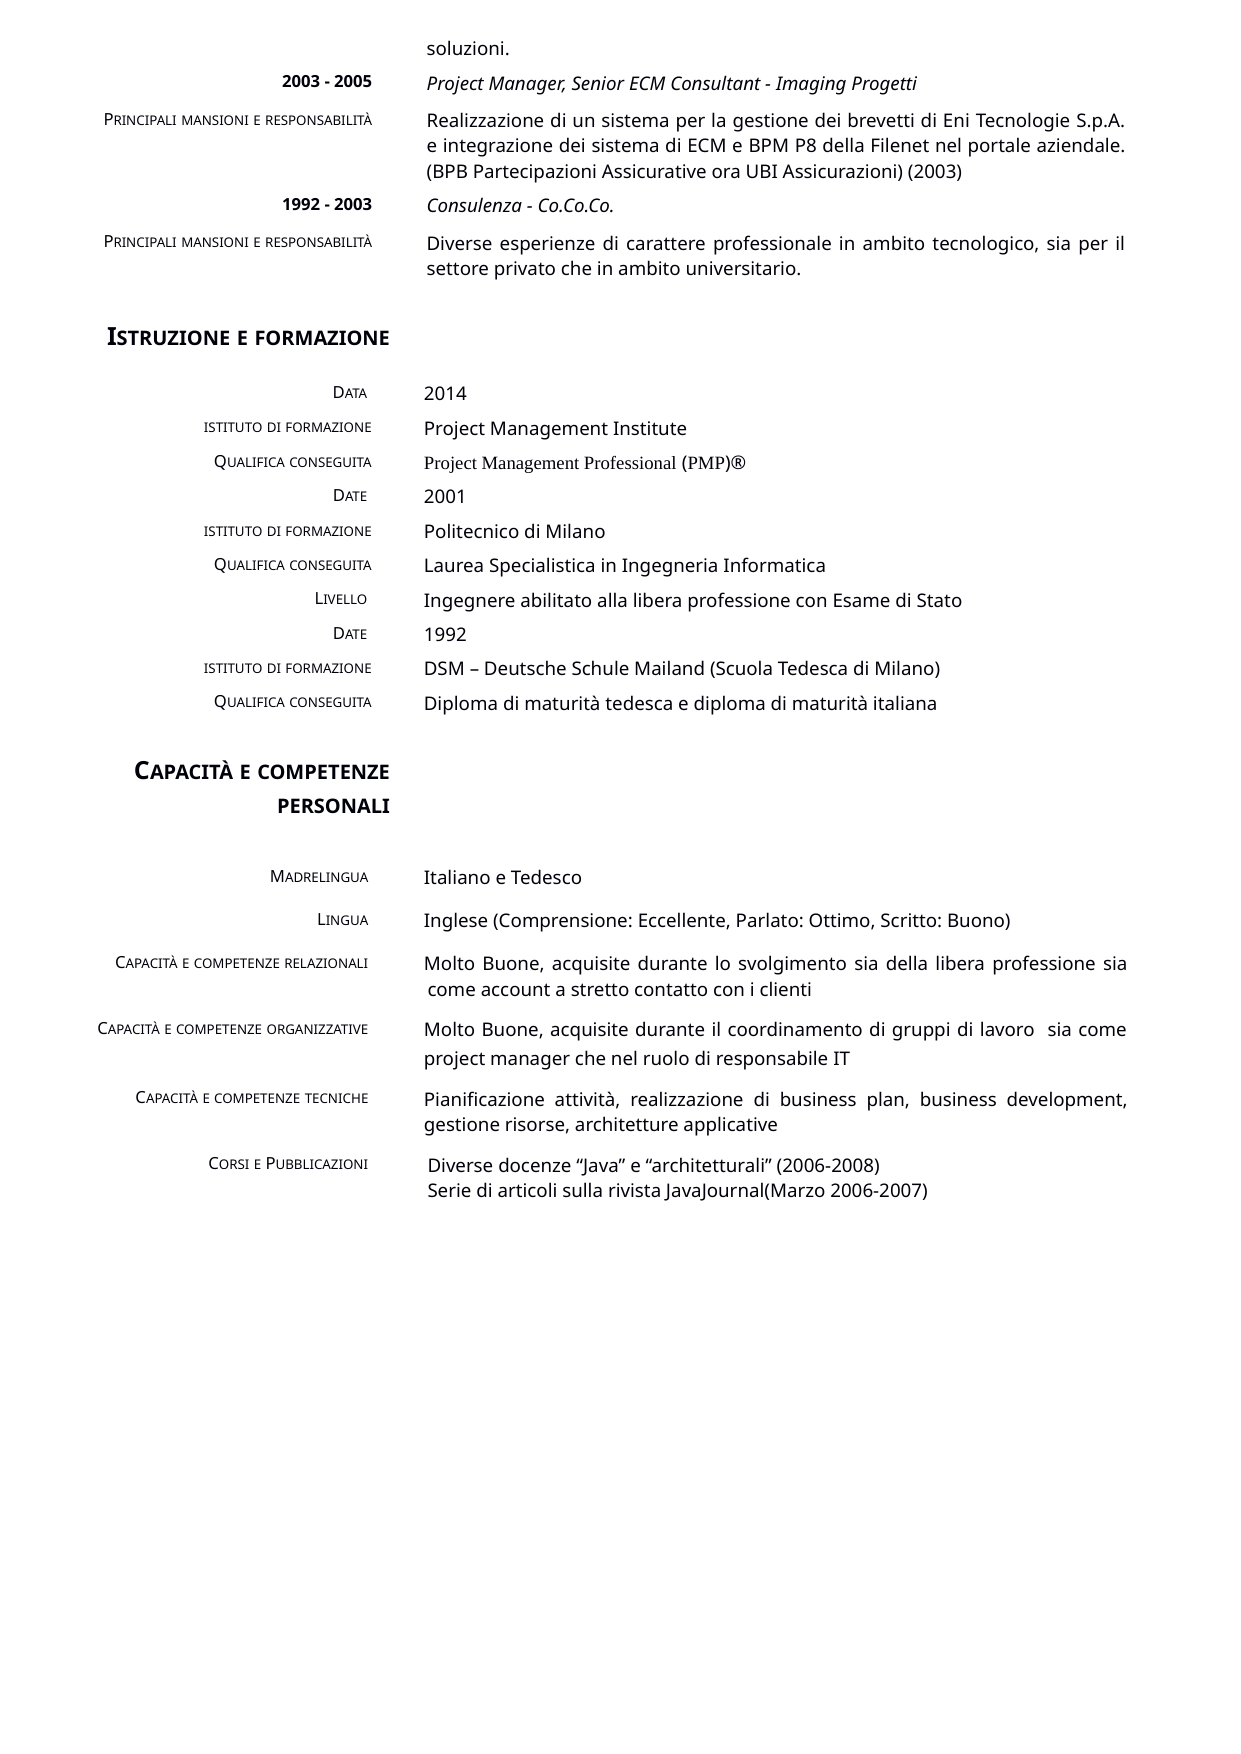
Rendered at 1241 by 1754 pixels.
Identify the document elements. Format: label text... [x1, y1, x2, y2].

table_cell Lingua [77, 908, 383, 951]
table_cell [383, 908, 412, 951]
table_header Madrelingua [77, 864, 383, 907]
table_cell 1992 - 2003 [75, 193, 383, 230]
table_header Data [77, 381, 383, 415]
table_header [383, 381, 412, 415]
table_header 2014 [412, 381, 1139, 415]
table_cell Project Management Institute [412, 415, 1139, 449]
table_cell Politecnico di Milano [412, 518, 1139, 552]
table_cell Ingegnere abilitato alla libera professione con Esame di Stato [412, 587, 1139, 621]
table_cell [383, 107, 414, 192]
table_cell Livello [77, 587, 383, 621]
table_cell [383, 70, 414, 107]
table_cell Date [77, 484, 383, 518]
table_cell Molto Buone, acquisite durante il coordinamento di gruppi di lavoro sia come project manager che nel ruolo di responsabile IT [412, 1016, 1139, 1086]
table_cell [383, 951, 412, 1016]
table_cell Principali mansioni e responsabilità [75, 107, 383, 192]
table_header Istruzione e formazione [77, 318, 401, 352]
table_header Capacità e competenze personali [77, 753, 401, 821]
table_header Italiano e Tedesco [412, 864, 1139, 907]
table_cell [383, 484, 412, 518]
table_cell [383, 553, 412, 587]
table_cell Qualifica conseguita [77, 449, 383, 484]
table_cell Capacità e competenze tecniche [77, 1086, 383, 1152]
table_header [383, 864, 412, 907]
table_cell Consulenza - Co.Co.Co. [415, 193, 1137, 230]
table_cell [383, 193, 414, 230]
table_cell [383, 415, 412, 449]
table_cell [75, 35, 383, 70]
table_cell Laurea Specialistica in Ingegneria Informatica [412, 553, 1139, 587]
table_cell [383, 656, 412, 690]
table_cell Diverse docenze “Java” e “architetturali” (2006-2008) Serie di articoli sulla rivista JavaJournal(Marzo 2006-2007) [412, 1152, 1139, 1203]
table_cell Qualifica conseguita [77, 553, 383, 587]
table_cell soluzioni. [415, 35, 1137, 70]
table_cell Capacità e competenze organizzative [77, 1016, 383, 1086]
table_cell [383, 587, 412, 621]
table_cell [383, 1016, 412, 1086]
table_cell istituto di formazione [77, 518, 383, 552]
table_cell Inglese (Comprensione: Eccellente, Parlato: Ottimo, Scritto: Buono) [412, 908, 1139, 951]
table_cell Project Manager, Senior ECM Consultant - Imaging Progetti [415, 70, 1137, 107]
table_cell [383, 230, 414, 290]
table_cell [383, 518, 412, 552]
table_cell 2001 [412, 484, 1139, 518]
table_cell Diverse esperienze di carattere professionale in ambito tecnologico, sia per il settore privato che in ambito universitario. [415, 230, 1137, 290]
table_cell Molto Buone, acquisite durante lo svolgimento sia della libera professione sia come account a stretto contatto con i clienti [412, 951, 1139, 1016]
table_cell [383, 621, 412, 656]
table_cell Date [77, 621, 383, 656]
table_cell Qualifica conseguita [77, 690, 383, 724]
table_cell [383, 449, 412, 484]
table_cell istituto di formazione [77, 415, 383, 449]
table_cell 1992 [412, 621, 1139, 656]
table_cell istituto di formazione [77, 656, 383, 690]
table_cell Realizzazione di un sistema per la gestione dei brevetti di Eni Tecnologie S.p.A. e integrazione dei sistema di ECM e BPM P8 della Filenet nel portale aziendale. (BPB Partecipazioni Assicurative ora UBI Assicurazioni) (2003) [415, 107, 1137, 192]
table_cell DSM – Deutsche Schule Mailand (Scuola Tedesca di Milano) [412, 656, 1139, 690]
table_cell Capacità e competenze relazionali [77, 951, 383, 1016]
table_cell Principali mansioni e responsabilità [75, 230, 383, 290]
table_cell [383, 1152, 412, 1203]
table_cell [383, 690, 412, 724]
table_cell Pianificazione attività, realizzazione di business plan, business development, gestione risorse, architetture applicative [412, 1086, 1139, 1152]
table_cell 2003 - 2005 [75, 70, 383, 107]
table_cell [383, 35, 414, 70]
table_cell Project Management Professional (PMP)® [412, 449, 1139, 484]
table_cell Corsi e Pubblicazioni [77, 1152, 383, 1203]
table_cell Diploma di maturità tedesca e diploma di maturità italiana [412, 690, 1139, 724]
table_cell [383, 1086, 412, 1152]
